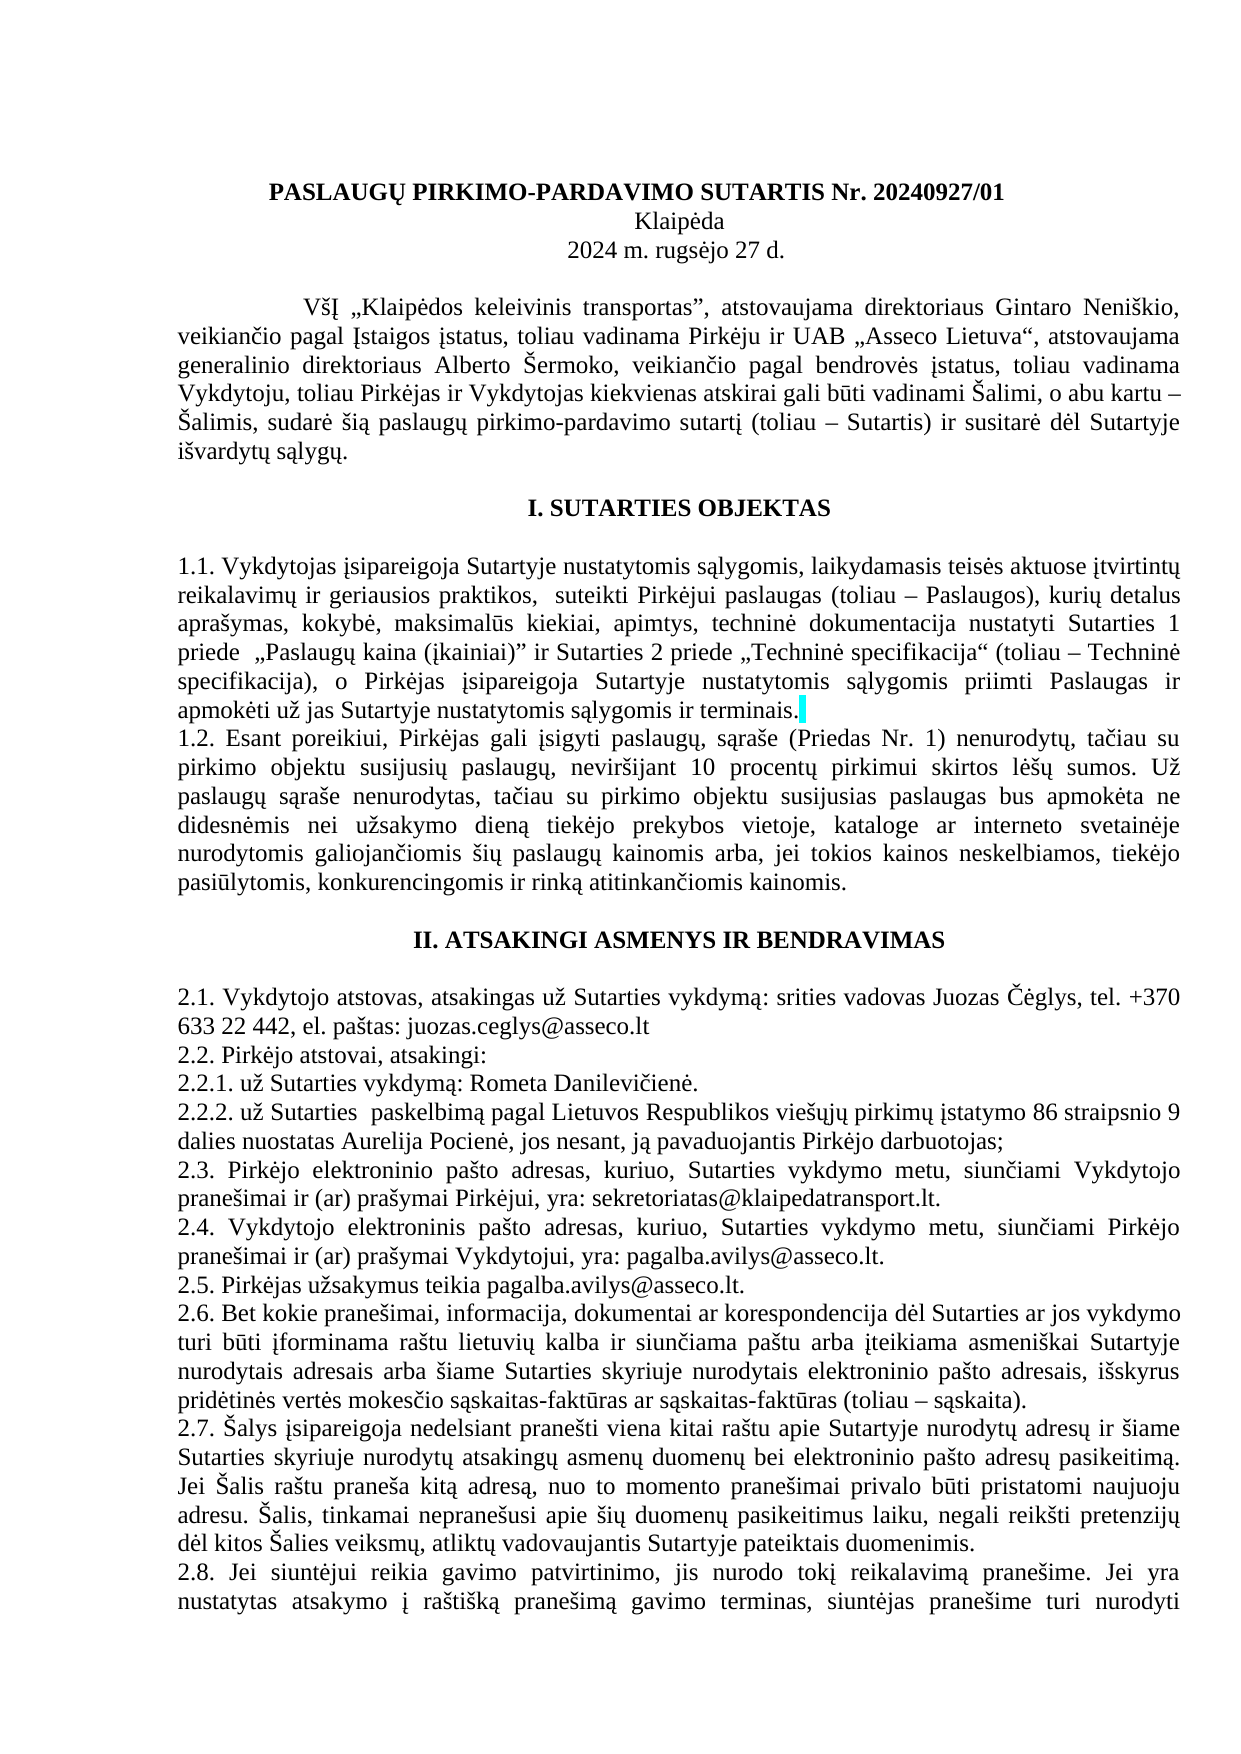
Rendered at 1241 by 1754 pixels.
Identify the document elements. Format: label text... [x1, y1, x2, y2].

text 2.2. Pirkėjo atstovai, atsakingi: [177, 1040, 1181, 1068]
text I. SUTARTIES OBJEKTAS [177, 493, 1181, 522]
text 2024 m. rugsėjo 27 d. [177, 235, 1181, 263]
text 2.2.2. už Sutarties paskelbimą pagal Lietuvos Respublikos viešųjų pirkimų įstatymo 86 straipsnio 9 dalies nuostatas Aurelija Pocienė, jos nesant, ją pavaduojantis Pirkėjo darbuotojas; [177, 1097, 1181, 1155]
text PASLAUGŲ PIRKIMO-PARDAVIMO SUTARTIS Nr. 20240927/01 [177, 177, 1181, 206]
list 2.4. Vykdytojo elektroninis pašto adresas, kuriuo, Sutarties vykdymo metu, siunčiami Pirkėjo pranešimai ir (ar) prašymai Vykdytojui, yra: pagalba.avilys@asseco.lt. [177, 1212, 1181, 1270]
text II. ATSAKINGI ASMENYS IR BENDRAVIMAS [177, 925, 1181, 953]
text 1.2. Esant poreikiui, Pirkėjas gali įsigyti paslaugų, sąraše (Priedas Nr. 1) nenurodytų, tačiau su pirkimo objektu susijusių paslaugų, neviršijant 10 procentų pirkimui skirtos lėšų sumos. Už paslaugų sąraše nenurodytas, tačiau su pirkimo objektu susijusias paslaugas bus apmokėta ne didesnėmis nei užsakymo dieną tiekėjo prekybos vietoje, kataloge ar interneto svetainėje nurodytomis galiojančiomis šių paslaugų kainomis arba, jei tokios kainos neskelbiamos, tiekėjo pasiūlytomis, konkurencingomis ir rinką atitinkančiomis kainomis. [177, 723, 1181, 896]
text Klaipėda [177, 206, 1181, 235]
text 1.1. Vykdytojas įsipareigoja Sutartyje nustatytomis sąlygomis, laikydamasis teisės aktuose įtvirtintų reikalavimų ir geriausios praktikos, suteikti Pirkėjui paslaugas (toliau – Paslaugos), kurių detalus aprašymas, kokybė, maksimalūs kiekiai, apimtys, techninė dokumentacija nustatyti Sutarties 1 priede „Paslaugų kaina (įkainiai)” ir Sutarties 2 priede „Techninė specifikacija“ (toliau – Techninė specifikacija), o Pirkėjas įsipareigoja Sutartyje nustatytomis sąlygomis priimti Paslaugas ir apmokėti už jas Sutartyje nustatytomis sąlygomis ir terminais. [177, 551, 1181, 723]
text 2.1. Vykdytojo atstovas, atsakingas už Sutarties vykdymą: srities vadovas Juozas Čėglys, tel. +370 633 22 442, el. paštas: juozas.ceglys@asseco.lt [177, 982, 1181, 1040]
text 2.8. Jei siuntėjui reikia gavimo patvirtinimo, jis nurodo tokį reikalavimą pranešime. Jei yra nustatytas atsakymo į raštišką pranešimą gavimo terminas, siuntėjas pranešime turi nurodyti [177, 1557, 1181, 1615]
text VšĮ „Klaipėdos keleivinis transportas”, atstovaujama direktoriaus Gintaro Neniškio, veikiančio pagal Įstaigos įstatus, toliau vadinama Pirkėju ir UAB „Asseco Lietuva“, atstovaujama generalinio direktoriaus Alberto Šermoko, veikiančio pagal bendrovės įstatus, toliau vadinama Vykdytoju, toliau Pirkėjas ir Vykdytojas kiekvienas atskirai gali būti vadinami Šalimi, o abu kartu – Šalimis, sudarė šią paslaugų pirkimo-pardavimo sutartį (toliau – Sutartis) ir susitarė dėl Sutartyje išvardytų sąlygų. [177, 292, 1181, 465]
text 2.2.1. už Sutarties vykdymą: Rometa Danilevičienė. [177, 1068, 1181, 1097]
list 2.5. Pirkėjas užsakymus teikia pagalba.avilys@asseco.lt. [177, 1270, 1181, 1298]
list 2.6. Bet kokie pranešimai, informacija, dokumentai ar korespondencija dėl Sutarties ar jos vykdymo turi būti įforminama raštu lietuvių kalba ir siunčiama paštu arba įteikiama asmeniškai Sutartyje nurodytais adresais arba šiame Sutarties skyriuje nurodytais elektroninio pašto adresais, išskyrus pridėtinės vertės mokesčio sąskaitas-faktūras ar sąskaitas-faktūras (toliau – sąskaita). [177, 1298, 1181, 1413]
list 2.7. Šalys įsipareigoja nedelsiant pranešti viena kitai raštu apie Sutartyje nurodytų adresų ir šiame Sutarties skyriuje nurodytų atsakingų asmenų duomenų bei elektroninio pašto adresų pasikeitimą. Jei Šalis raštu praneša kitą adresą, nuo to momento pranešimai privalo būti pristatomi naujuoju adresu. Šalis, tinkamai nepranešusi apie šių duomenų pasikeitimus laiku, negali reikšti pretenzijų dėl kitos Šalies veiksmų, atliktų vadovaujantis Sutartyje pateiktais duomenimis. [177, 1413, 1181, 1557]
text 2.3. Pirkėjo elektroninio pašto adresas, kuriuo, Sutarties vykdymo metu, siunčiami Vykdytojo pranešimai ir (ar) prašymai Pirkėjui, yra: sekretoriatas@klaipedatransport.lt. [177, 1155, 1181, 1212]
